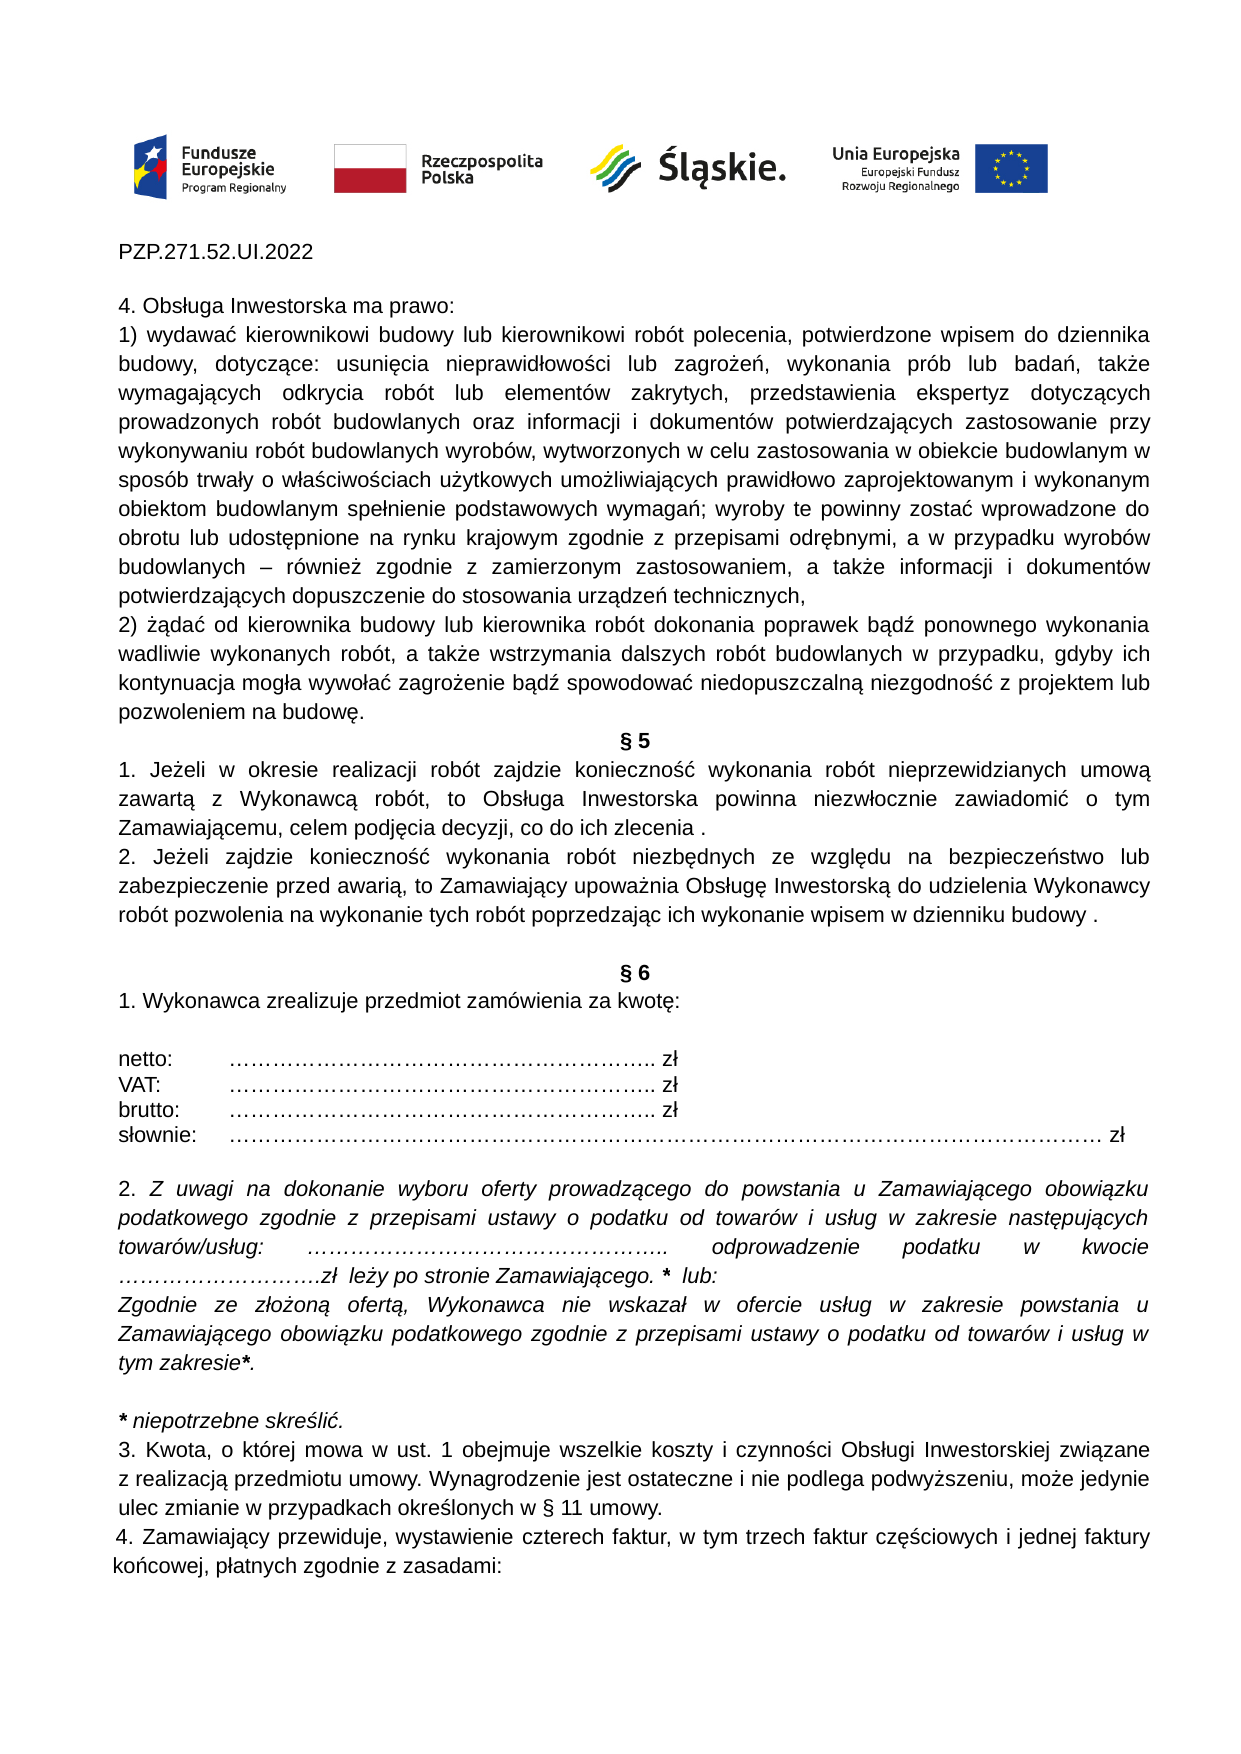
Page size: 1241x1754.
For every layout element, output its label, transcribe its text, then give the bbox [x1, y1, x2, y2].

table_header ………………………………………………….. zł [228, 1046, 1152, 1071]
text § 5 [118, 728, 1152, 753]
text 1. Wykonawca zrealizuje przedmiot zamówienia za kwotę: [118, 988, 1152, 1013]
text 4. Obsługa Inwestorska ma prawo: [118, 293, 1152, 318]
table_header netto: [118, 1046, 228, 1071]
text 2. Z uwagi na dokonanie wyboru oferty prowadzącego do powstania u Zamawiającego obowiązku podatkowego zgodnie z przepisami ustawy o podatku od towarów i usług w zakresie następujących towarów/usług: ………………………………………….. odprowadzenie podatku w kwocie ……………………….zł leży po stronie Zamawiającego. * lub: [118, 1176, 1152, 1288]
table_cell ………………………………………………………………………………………………………… zł [228, 1122, 1152, 1147]
text § 6 [118, 959, 1152, 984]
text 3. Kwota, o której mowa w ust. 1 obejmuje wszelkie koszty i czynności Obsługi Inwestorskiej związane z realizacją przedmiotu umowy. Wynagrodzenie jest ostateczne i nie podlega podwyższeniu, może jedynie ulec zmianie w przypadkach określonych w § 11 umowy. [118, 1437, 1152, 1520]
table_cell VAT: [118, 1071, 228, 1097]
table_cell ………………………………………………….. zł [228, 1071, 1152, 1097]
list 2. Jeżeli zajdzie konieczność wykonania robót niezbędnych ze względu na bezpieczeństwo lub zabezpieczenie przed awarią, to Zamawiający upoważnia Obsługę Inwestorską do udzielenia Wykonawcy robót pozwolenia na wykonanie tych robót poprzedzając ich wykonanie wpisem w dzienniku budowy . [118, 843, 1152, 927]
table_cell słownie: [118, 1122, 228, 1147]
list 1. Jeżeli w okresie realizacji robót zajdzie konieczność wykonania robót nieprzewidzianych umową zawartą z Wykonawcą robót, to Obsługa Inwestorska powinna niezwłocznie zawiadomić o tym Zamawiającemu, celem podjęcia decyzji, co do ich zlecenia . [118, 757, 1152, 840]
picture [118, 118, 1063, 214]
text 4. Zamawiający przewiduje, wystawienie czterech faktur, w tym trzech faktur częściowych i jednej faktury końcowej, płatnych zgodnie z zasadami: [77, 1523, 1152, 1578]
table_cell ………………………………………………….. zł [228, 1097, 696, 1122]
text 1) wydawać kierownikowi budowy lub kierownikowi robót polecenia, potwierdzone wpisem do dziennika budowy, dotyczące: usunięcia nieprawidłowości lub zagrożeń, wykonania prób lub badań, także wymagających odkrycia robót lub elementów zakrytych, przedstawienia ekspertyz dotyczących prowadzonych robót budowlanych oraz informacji i dokumentów potwierdzających zastosowanie przy wykonywaniu robót budowlanych wyrobów, wytworzonych w celu zastosowania w obiekcie budowlanym w sposób trwały o właściwościach użytkowych umożliwiających prawidłowo zaprojektowanym i wykonanym obiektom budowlanym spełnienie podstawowych wymagań; wyroby te powinny zostać wprowadzone do obrotu lub udostępnione na rynku krajowym zgodnie z przepisami odrębnymi, a w przypadku wyrobów budowlanych – również zgodnie z zamierzonym zastosowaniem, a także informacji i dokumentów potwierdzających dopuszczenie do stosowania urządzeń technicznych, [118, 322, 1152, 608]
text 2) żądać od kierownika budowy lub kierownika robót dokonania poprawek bądź ponownego wykonania wadliwie wykonanych robót, a także wstrzymania dalszych robót budowlanych w przypadku, gdyby ich kontynuacja mogła wywołać zagrożenie bądź spowodować niedopuszczalną niezgodność z projektem lub pozwoleniem na budowę. [118, 612, 1152, 724]
text Zgodnie ze złożoną ofertą, Wykonawca nie wskazał w ofercie usług w zakresie powstania u Zamawiającego obowiązku podatkowego zgodnie z przepisami ustawy o podatku od towarów i usług w tym zakresie*. [118, 1292, 1152, 1375]
table_cell [696, 1097, 1152, 1122]
text * niepotrzebne skreślić. [118, 1408, 1152, 1433]
table_cell brutto: [118, 1097, 228, 1122]
